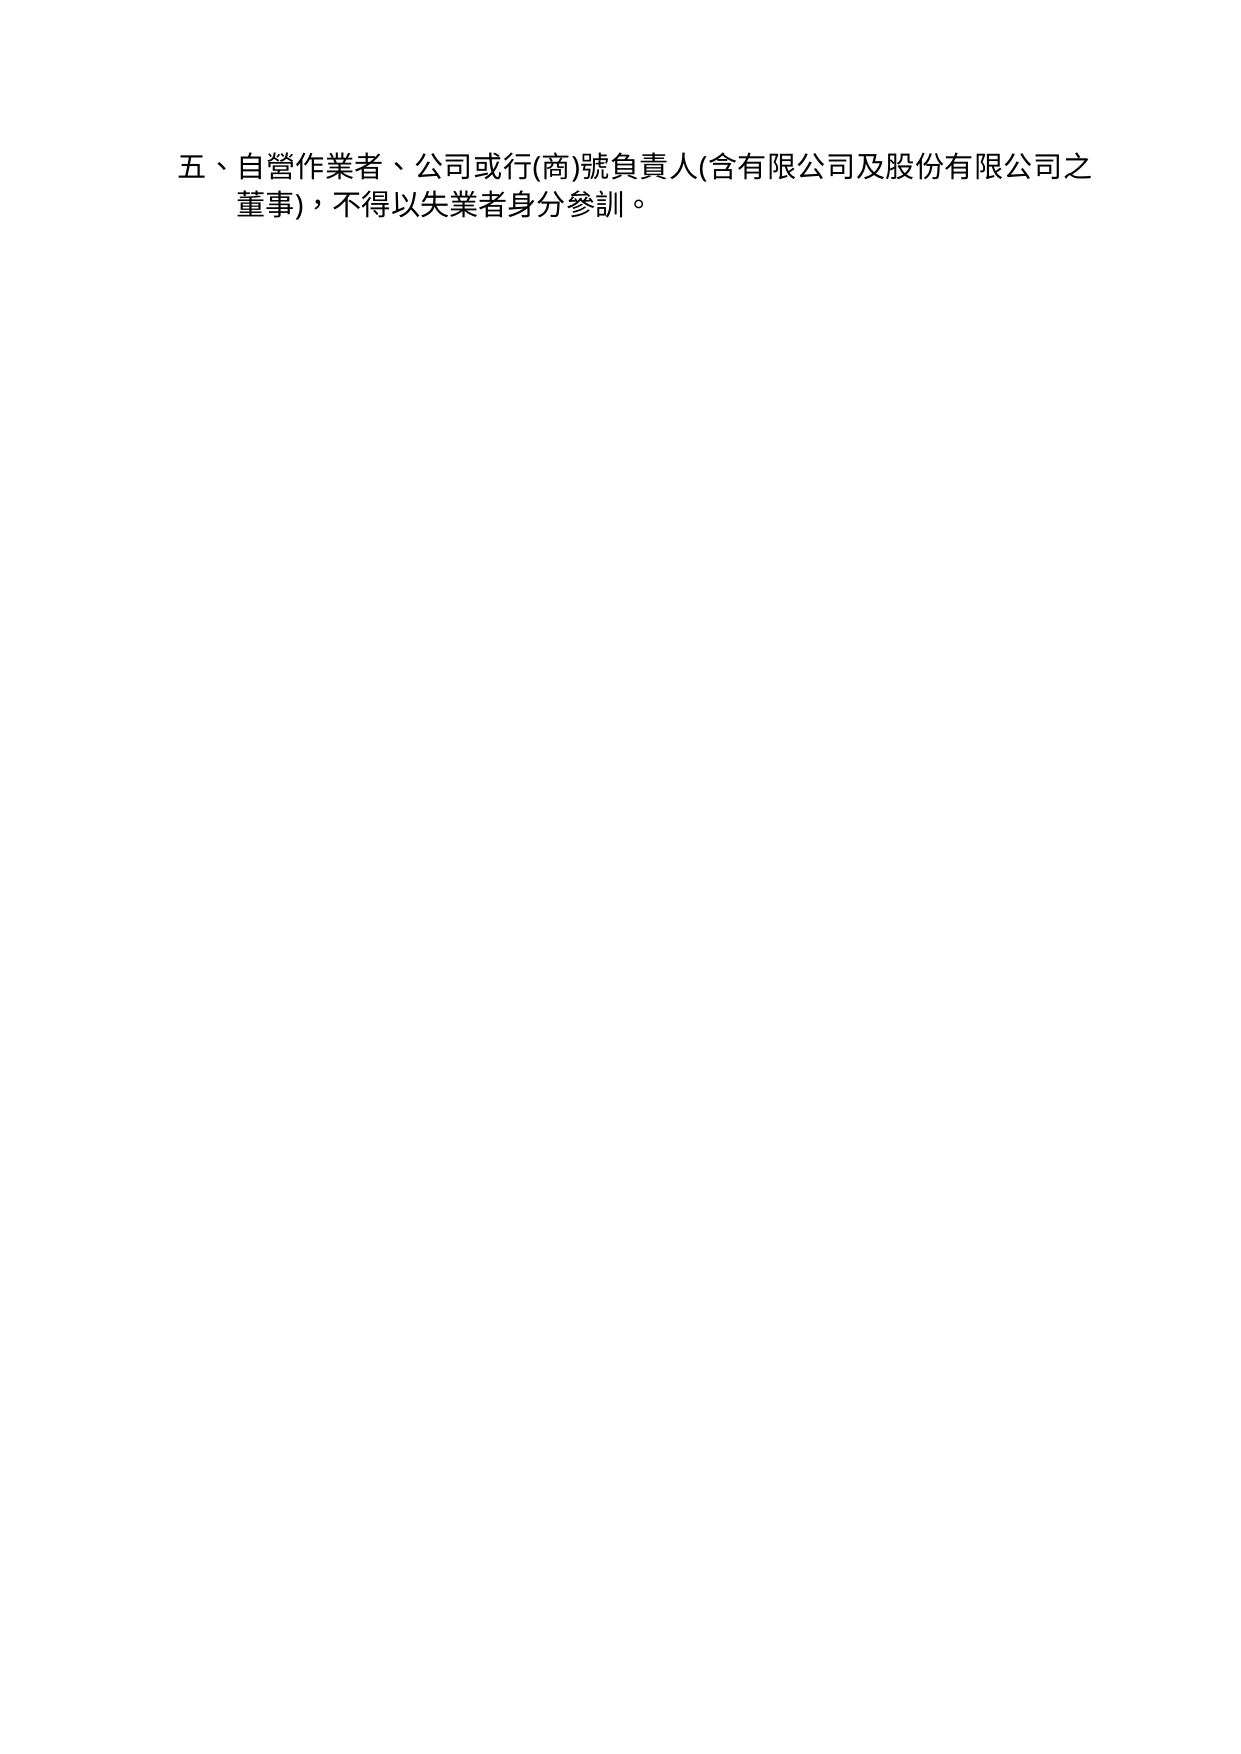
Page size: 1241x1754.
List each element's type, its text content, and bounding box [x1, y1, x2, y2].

text 五、自營作業者、公司或行(商)號負責人(含有限公司及股份有限公司之董事)，不得以失業者身分參訓。 [177, 148, 1093, 223]
